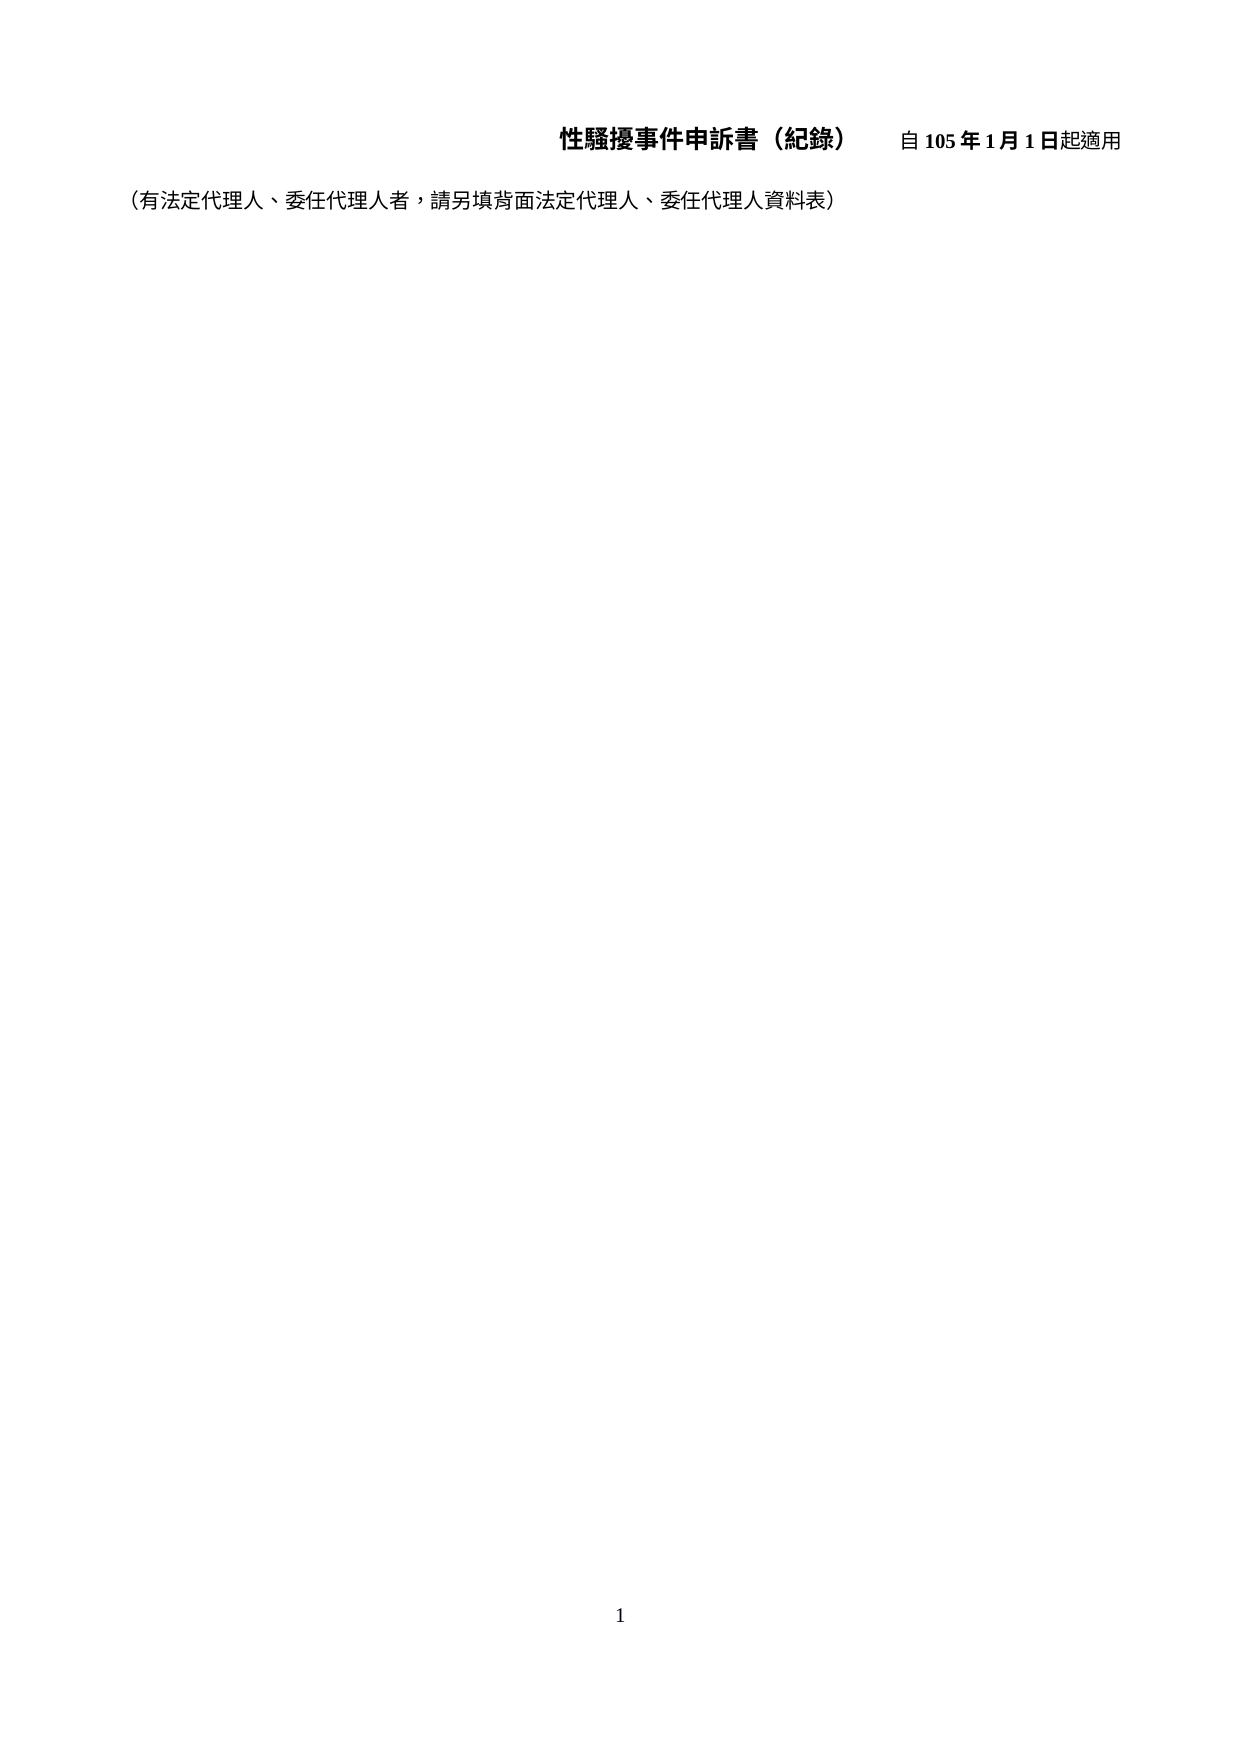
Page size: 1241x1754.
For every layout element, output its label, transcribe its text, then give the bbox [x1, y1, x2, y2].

text （有法定代理人、委任代理人者，請另填背面法定代理人、委任代理人資料表） [118, 158, 1122, 221]
text 性騷擾事件申訴書（紀錄） 自105年1月1日起適用 [118, 96, 1122, 158]
